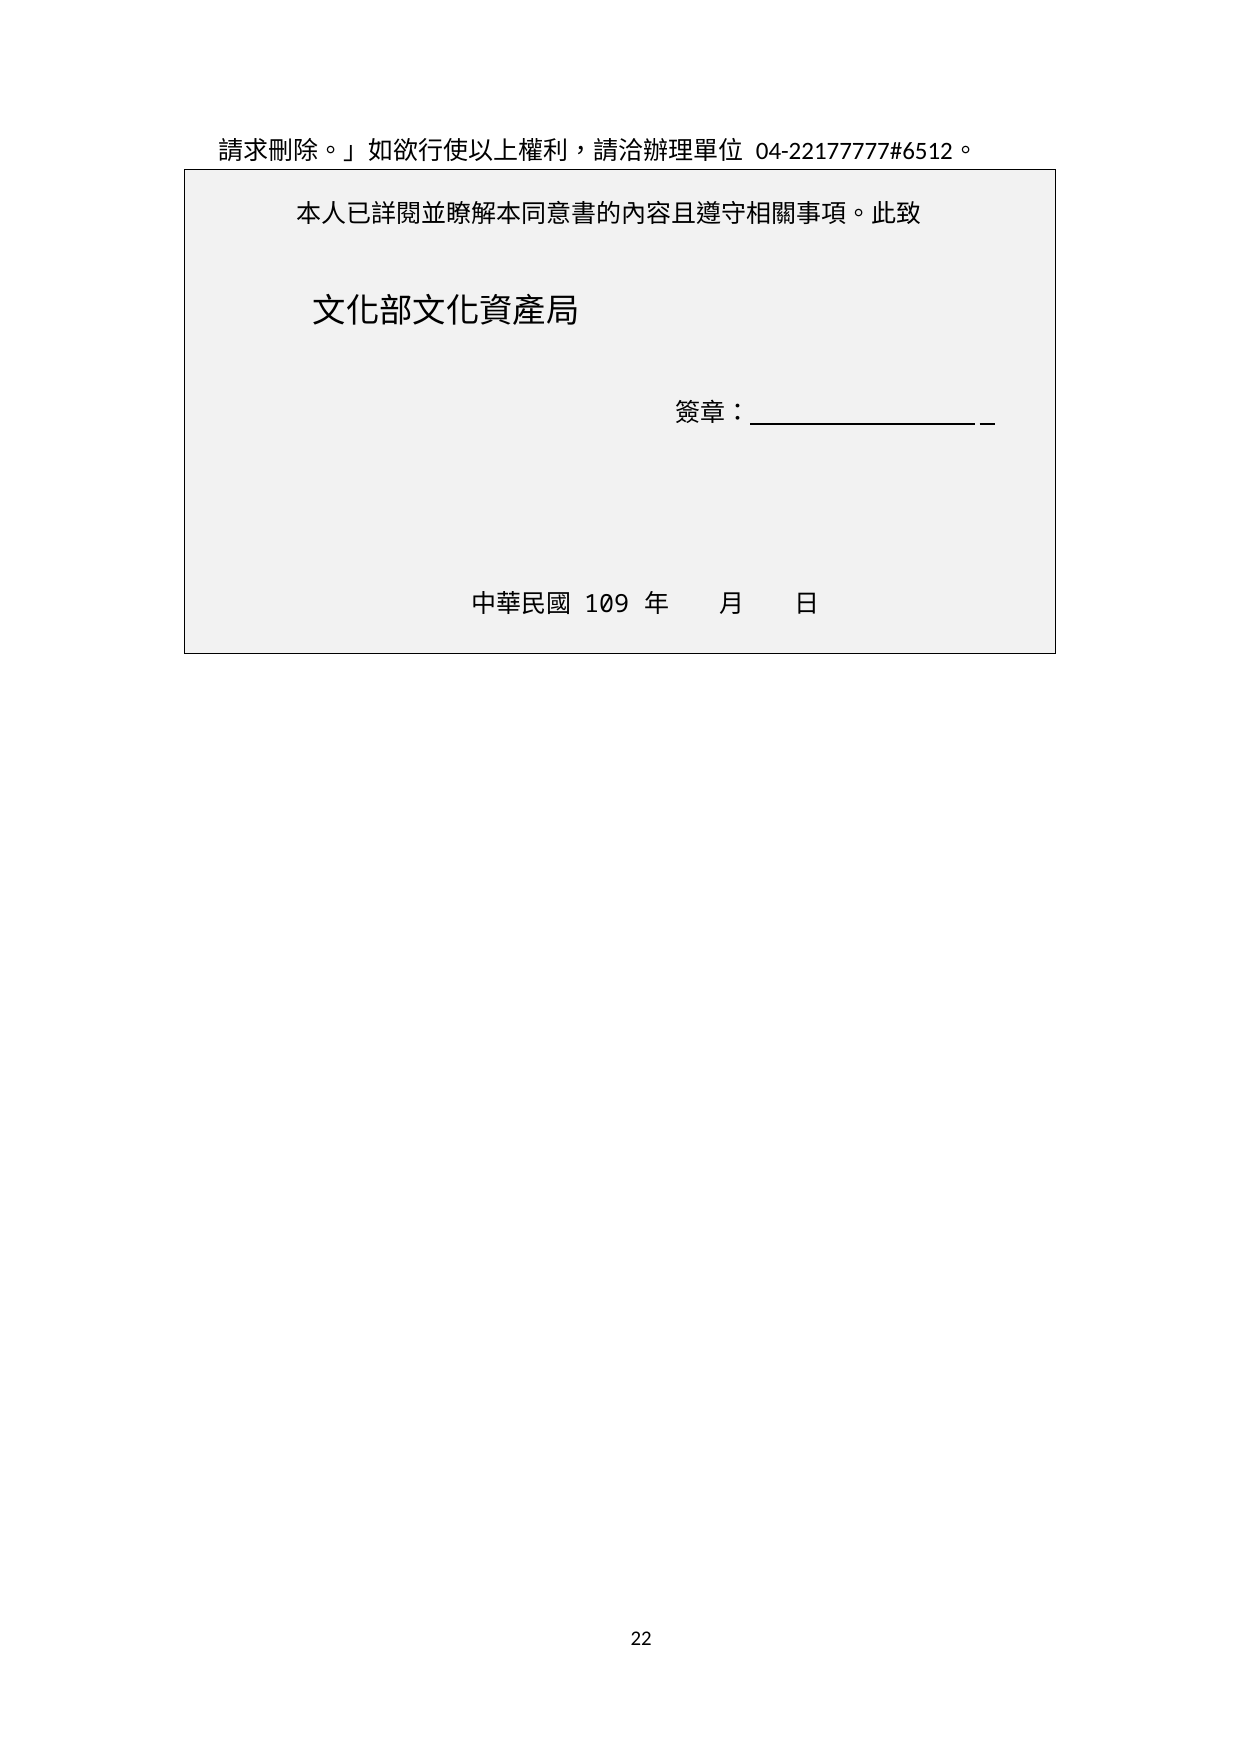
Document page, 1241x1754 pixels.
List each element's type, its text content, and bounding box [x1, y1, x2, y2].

table_header 本人已詳閱並瞭解本同意書的內容且遵守相關事項。此致 文化部文化資產局 簽章： 中華民國 109 年 月 日 [185, 170, 1055, 653]
list 請求刪除。」如欲行使以上權利，請洽辦理單位 04-22177777#6512。 [168, 107, 1072, 169]
